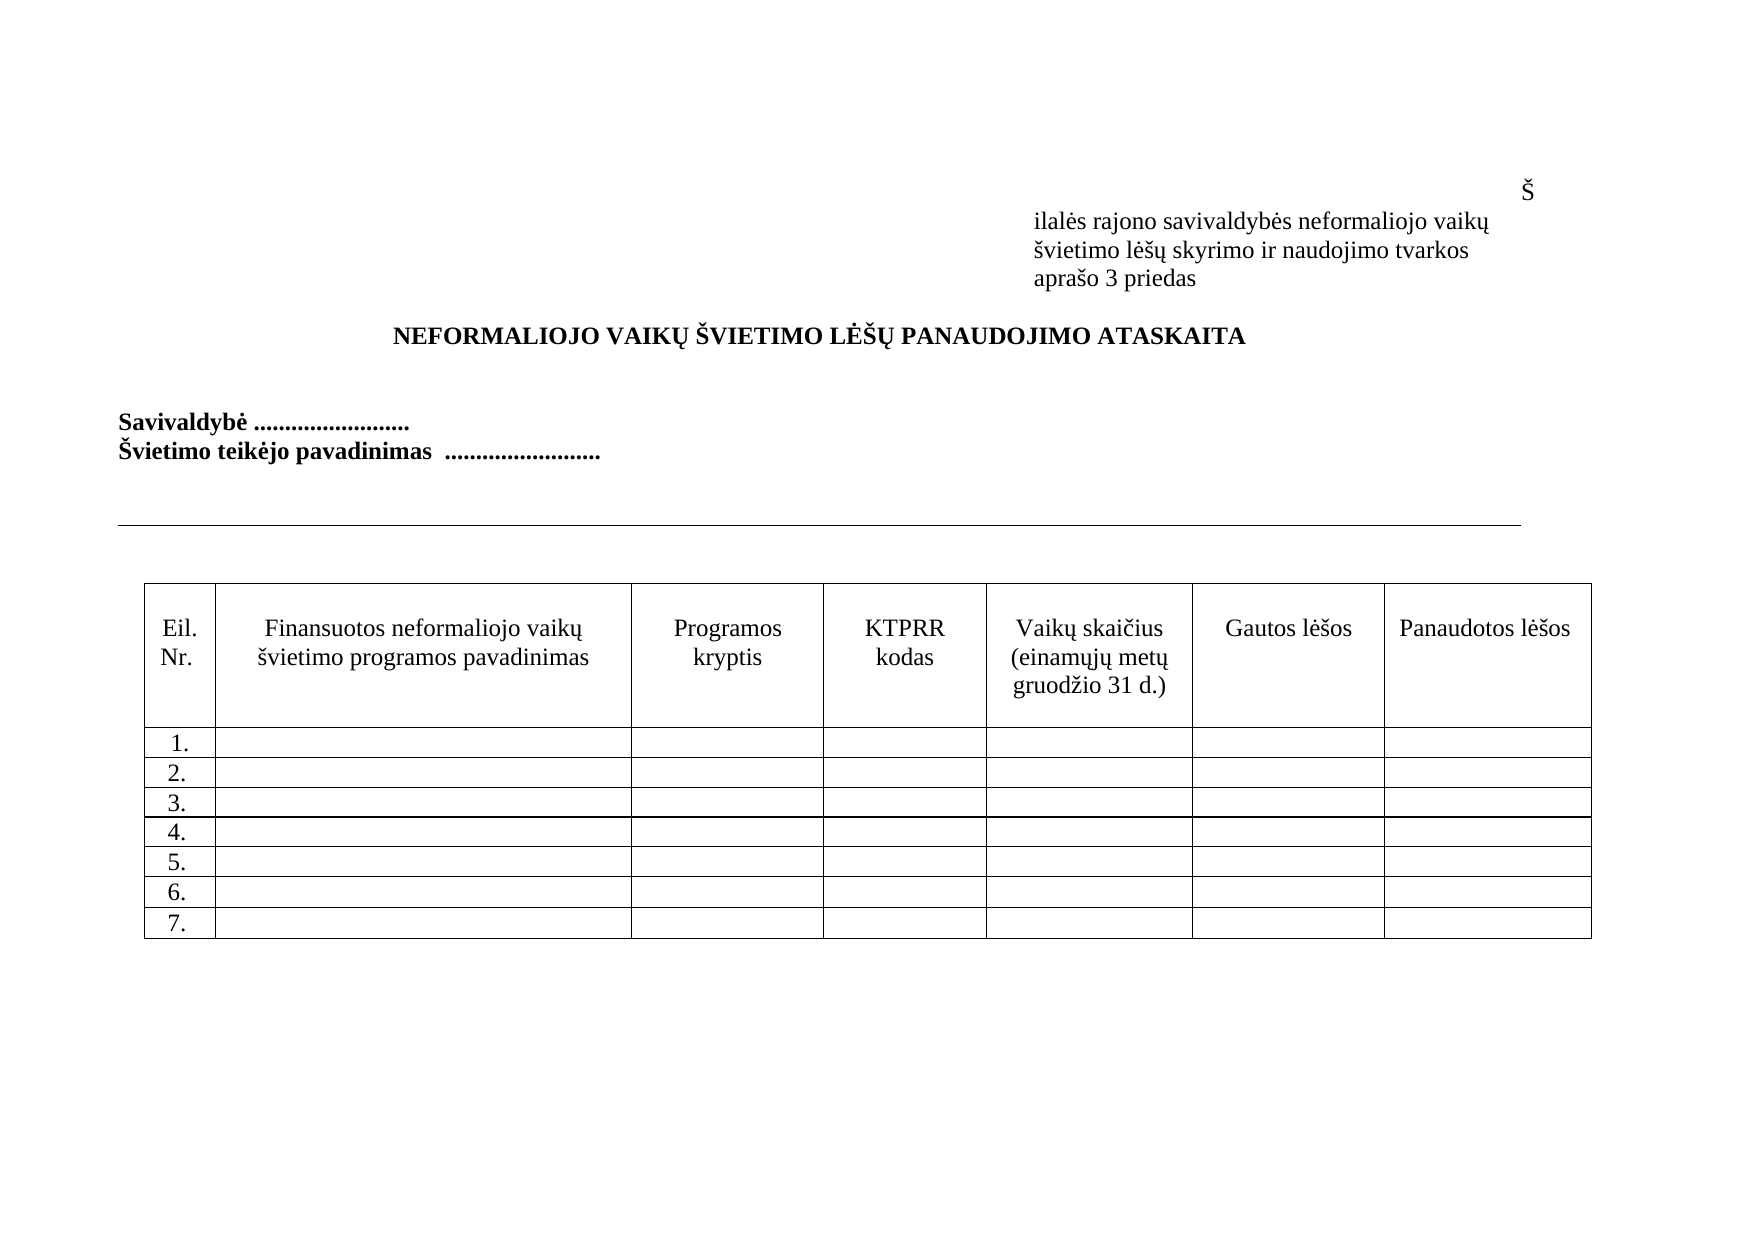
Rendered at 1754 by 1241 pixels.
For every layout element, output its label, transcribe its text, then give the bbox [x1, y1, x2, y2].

table_cell [987, 877, 1192, 907]
table_cell 5. [145, 847, 215, 876]
table_cell [1193, 758, 1384, 787]
table_cell [1193, 847, 1384, 876]
table_cell 1. [145, 728, 215, 757]
table_header Vaikų skaičius (einamųjų metų gruodžio 31 d.) [987, 584, 1192, 727]
table_cell [1385, 788, 1591, 816]
table_cell [216, 877, 631, 907]
table_cell 4. [145, 818, 215, 846]
table_cell [1385, 818, 1591, 846]
table_cell [632, 788, 823, 816]
table_cell 3. [145, 788, 215, 816]
table_header Eil. Nr. [145, 584, 215, 727]
table_cell [1193, 877, 1384, 907]
table_cell [824, 728, 986, 757]
table_cell [216, 847, 631, 876]
table_cell [632, 758, 823, 787]
table_cell [1385, 758, 1591, 787]
table_cell [1385, 877, 1591, 907]
table_header Programos kryptis [632, 584, 823, 727]
table_cell [1193, 818, 1384, 846]
table_cell [987, 728, 1192, 757]
table_cell [1385, 847, 1591, 876]
table_cell [216, 788, 631, 816]
table_cell [987, 847, 1192, 876]
table_cell [1193, 788, 1384, 816]
table_cell [1193, 908, 1384, 937]
table_cell [1385, 908, 1591, 937]
table_cell [632, 877, 823, 907]
table_cell [632, 728, 823, 757]
table_cell [824, 877, 986, 907]
table_cell [824, 818, 986, 846]
text NEFORMALIOJO VAIKŲ ŠVIETIMO LĖŠŲ PANAUDOJIMO ATASKAITA [118, 321, 1521, 350]
table_cell [216, 818, 631, 846]
table_cell [824, 908, 986, 937]
table_cell [632, 818, 823, 846]
table_cell [987, 758, 1192, 787]
table_cell 7. [145, 908, 215, 937]
table_cell 2. [145, 758, 215, 787]
table_cell [216, 728, 631, 757]
table_cell [632, 847, 823, 876]
table_header Panaudotos lėšos [1385, 584, 1591, 727]
text Savivaldybė ......................... [118, 407, 1521, 436]
table_cell [1385, 728, 1591, 757]
table_cell [216, 908, 631, 937]
table_cell [824, 847, 986, 876]
table_header KTPRR kodas [824, 584, 986, 727]
table_cell [987, 818, 1192, 846]
table_cell [824, 788, 986, 816]
table_cell [824, 758, 986, 787]
table_header Gautos lėšos [1193, 584, 1384, 727]
text Šilalės rajono savivaldybės neformaliojo vaikų švietimo lėšų skyrimo ir naudojimo tvarkos aprašo 3 priedas [1034, 177, 1521, 292]
table_header Finansuotos neformaliojo vaikų švietimo programos pavadinimas [216, 584, 631, 727]
text Švietimo teikėjo pavadinimas ......................... [118, 436, 1521, 465]
table_cell [987, 908, 1192, 937]
table_cell [987, 788, 1192, 816]
table_cell 6. [145, 877, 215, 907]
table_cell [216, 758, 631, 787]
table_cell [1193, 728, 1384, 757]
table_cell [632, 908, 823, 937]
